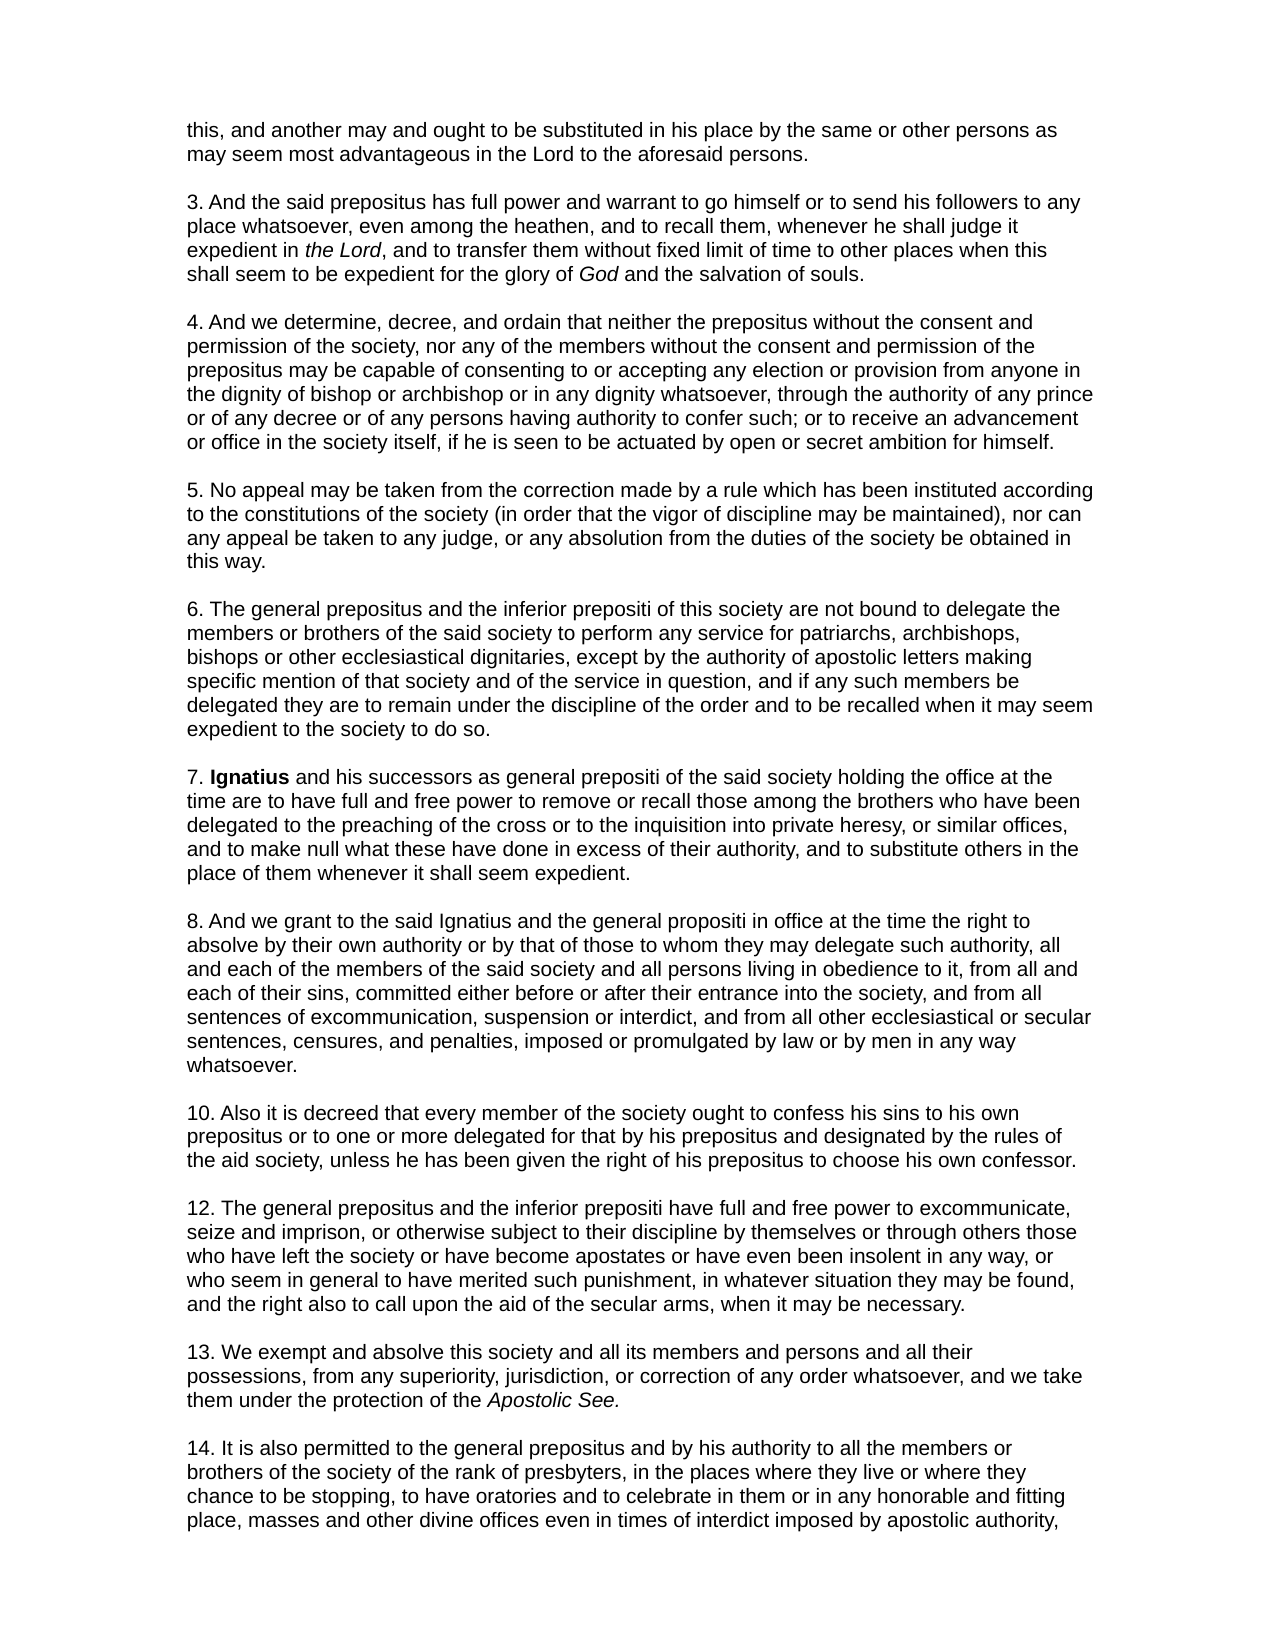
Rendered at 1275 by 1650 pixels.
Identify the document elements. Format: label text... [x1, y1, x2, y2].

text this, and another may and ought to be substituted in his place by the same or other persons as may seem most advantageous in the Lord to the aforesaid persons. 3. And the said prepositus has full power and warrant to go himself or to send his followers to any place whatsoever, even among the heathen, and to recall them, whenever he shall judge it expedient in the Lord, and to transfer them without fixed limit of time to other places when this shall seem to be expedient for the glory of God and the salvation of souls. 4. And we determine, decree, and ordain that neither the prepositus without the consent and permission of the society, nor any of the members without the consent and permission of the prepositus may be capable of consenting to or accepting any election or provision from anyone in the dignity of bishop or archbishop or in any dignity whatsoever, through the authority of any prince or of any decree or of any persons having authority to confer such; or to receive an advancement or office in the society itself, if he is seen to be actuated by open or secret ambition for himself. 5. No appeal may be taken from the correction made by a rule which has been instituted according to the constitutions of the society (in order that the vigor of discipline may be maintained), nor can any appeal be taken to any judge, or any absolution from the duties of the society be obtained in this way. 6. The general prepositus and the inferior prepositi of this society are not bound to delegate the members or brothers of the said society to perform any service for patriarchs, archbishops, bishops or other ecclesiastical dignitaries, except by the authority of apostolic letters making specific mention of that society and of the service in question, and if any such members be delegated they are to remain under the discipline of the order and to be recalled when it may seem expedient to the society to do so. 7. Ignatius and his successors as general prepositi of the said society holding the office at the time are to have full and free power to remove or recall those among the brothers who have been delegated to the preaching of the cross or to the inquisition into private heresy, or similar offices, and to make null what these have done in excess of their authority, and to substitute others in the place of them whenever it shall seem expedient. 8. And we grant to the said Ignatius and the general propositi in office at the time the right to absolve by their own authority or by that of those to whom they may delegate such authority, all and each of the members of the said society and all persons living in obedience to it, from all and each of their sins, committed either before or after their entrance into the society, and from all sentences of excommunication, suspension or interdict, and from all other ecclesiastical or secular sentences, censures, and penalties, imposed or promulgated by law or by men in any way whatsoever. 10. Also it is decreed that every member of the society ought to confess his sins to his own prepositus or to one or more delegated for that by his prepositus and designated by the rules of the aid society, unless he has been given the right of his prepositus to choose his own confessor. 12. The general prepositus and the inferior prepositi have full and free power to excommunicate, seize and imprison, or otherwise subject to their discipline by themselves or through others those who have left the society or have become apostates or have even been insolent in any way, or who seem in general to have merited such punishment, in whatever situation they may be found, and the right also to call upon the aid of the secular arms, when it may be necessary. 13. We exempt and absolve this society and all its members and persons and all their possessions, from any superiority, jurisdiction, or correction of any order whatsoever, and we take them under the protection of the Apostolic See. 14. It is also permitted to the general prepositus and by his authority to all the members or brothers of the society of the rank of presbyters, in the places where they live or where they chance to be stopping, to have oratories and to celebrate in them or in any honorable and fitting place, masses and other divine offices even in times of interdict imposed by apostolic authority, [187, 118, 1095, 1532]
